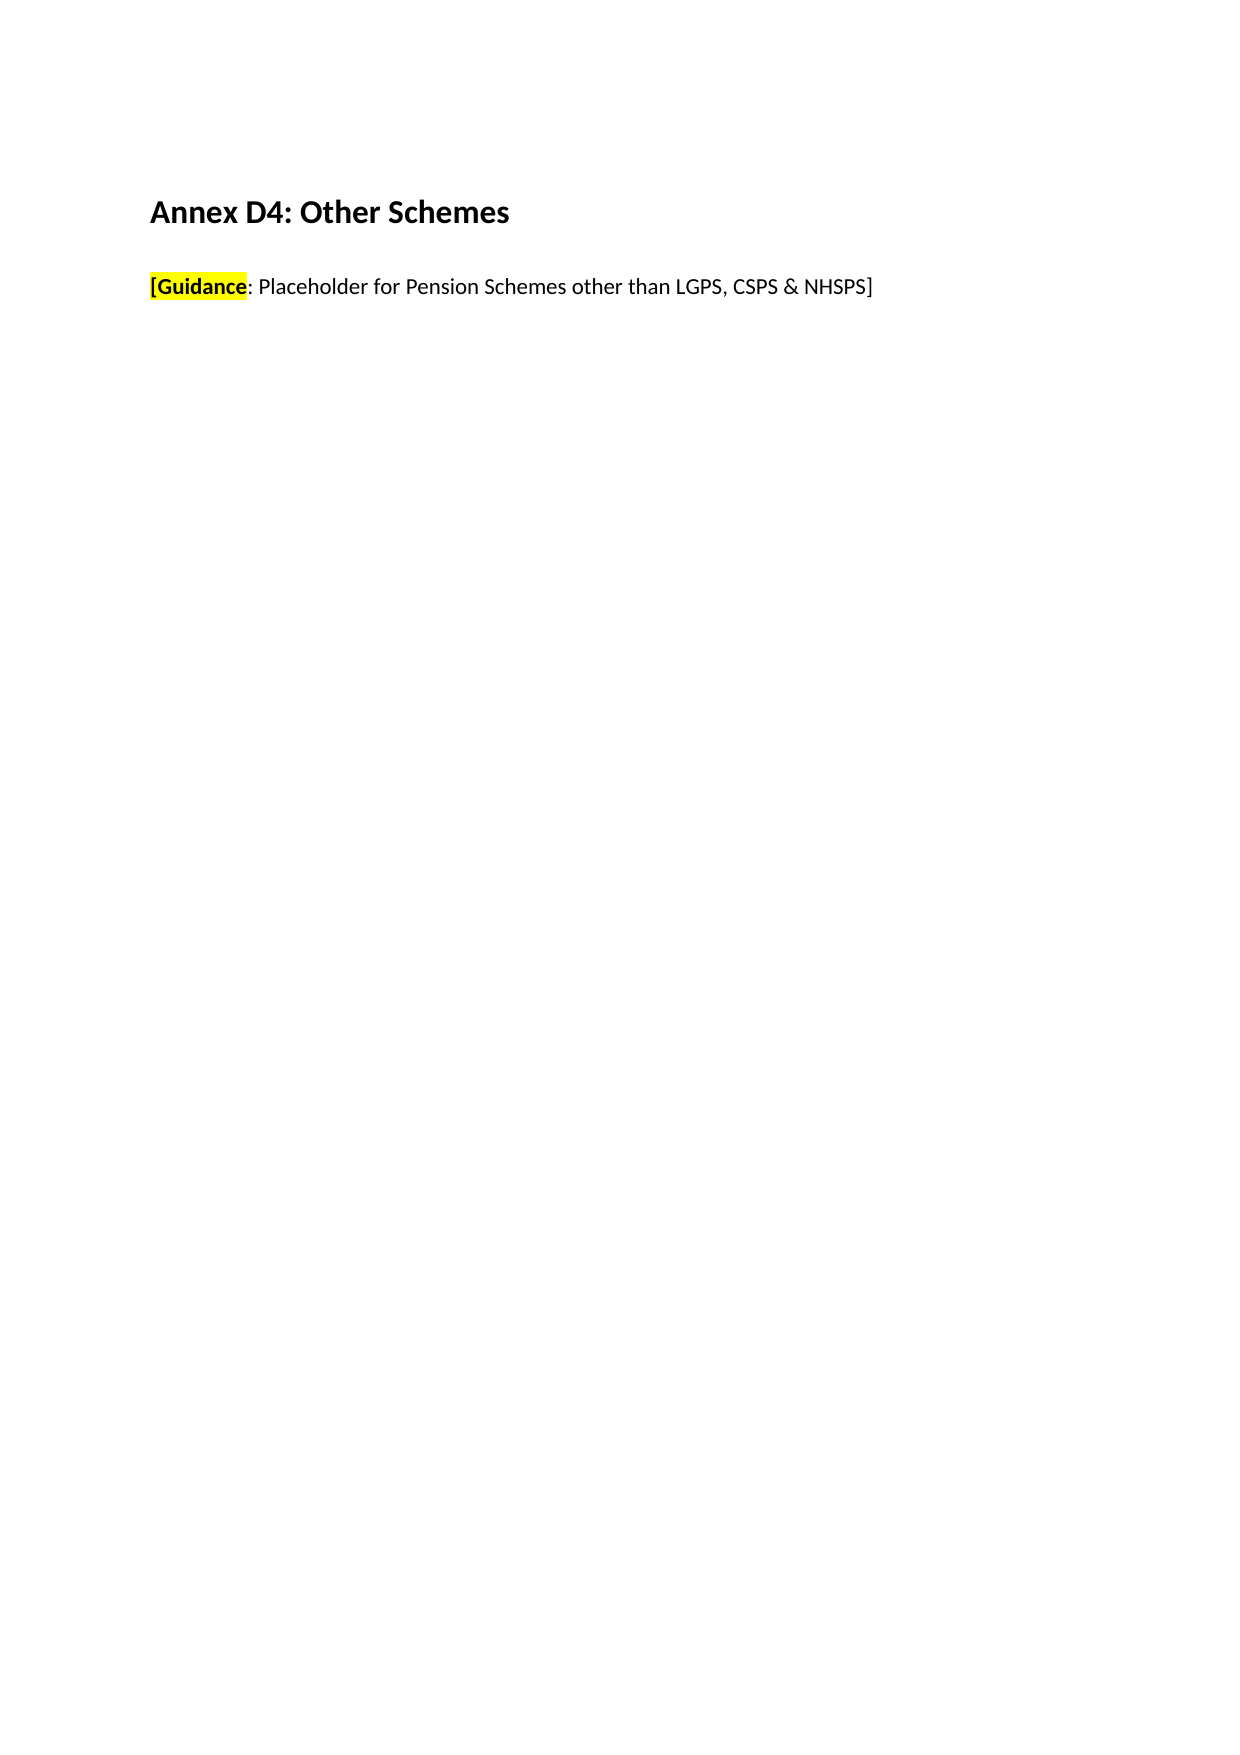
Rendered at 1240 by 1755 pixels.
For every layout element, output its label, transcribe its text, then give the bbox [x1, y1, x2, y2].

text [Guidance: Placeholder for Pension Schemes other than LGPS, CSPS & NHSPS] [150, 272, 1089, 300]
text Annex D4: Other Schemes [150, 191, 1089, 231]
